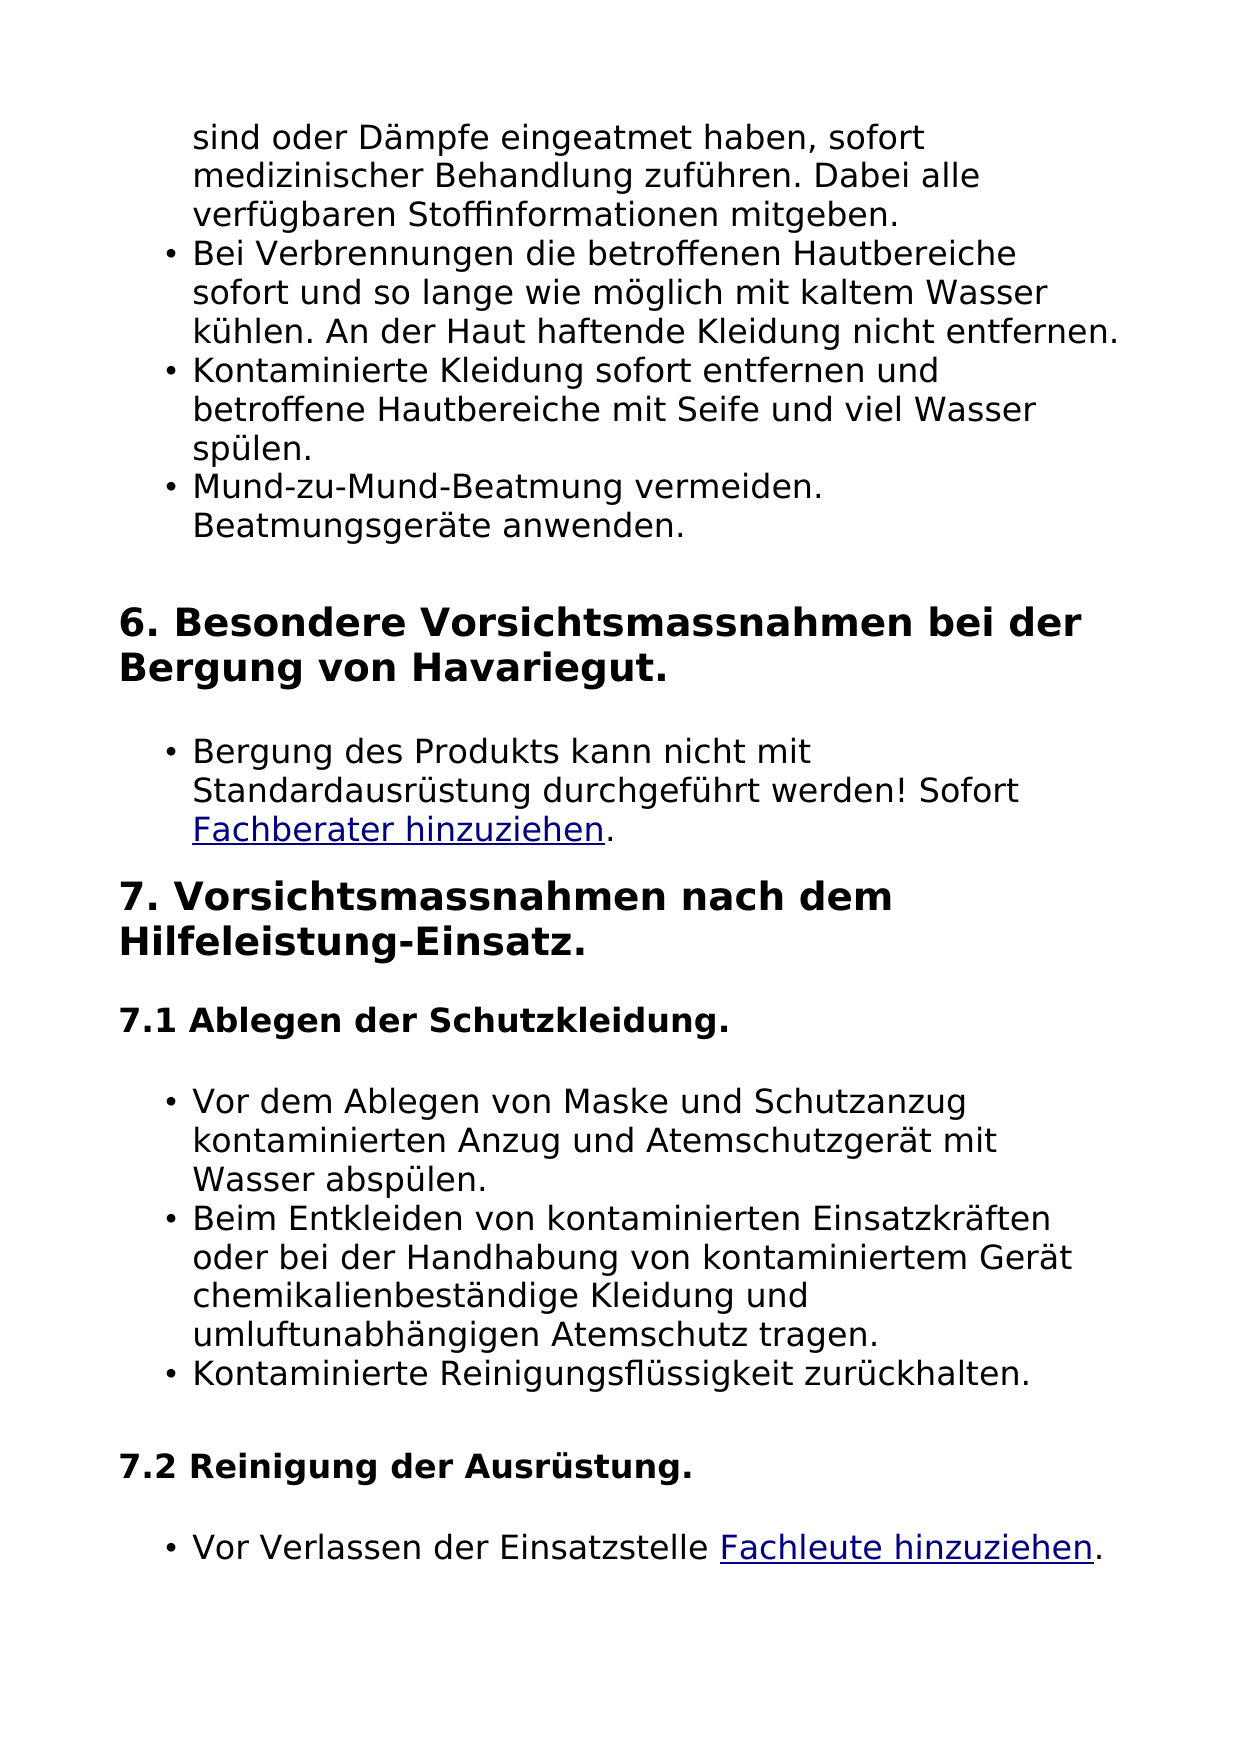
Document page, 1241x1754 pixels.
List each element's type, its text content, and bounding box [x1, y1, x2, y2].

list Mund-zu-Mund-Beatmung vermeiden. Beatmungsgeräte anwenden. [177, 468, 1122, 546]
list sind oder Dämpfe eingeatmet haben, sofort medizinischer Behandlung zuführen. Dabei alle verfügbaren Stoffinformationen mitgeben. [177, 118, 1122, 235]
subtitle 7. Vorsichtsmassnahmen nach dem Hilfeleistung-Einsatz. [118, 874, 1122, 964]
list Vor dem Ablegen von Maske und Schutzanzug kontaminierten Anzug und Atemschutzgerät mit Wasser abspülen. [177, 1083, 1122, 1199]
list Bei Verbrennungen die betroffenen Hautbereiche sofort und so lange wie möglich mit kaltem Wasser kühlen. An der Haut haftende Kleidung nicht entfernen. [177, 235, 1122, 351]
subtitle 7.2 Reinigung der Ausrüstung. [118, 1448, 1122, 1487]
list Bergung des Produkts kann nicht mit Standardausrüstung durchgeführt werden! Sofort Fachberater hinzuziehen. [177, 732, 1122, 849]
list Vor Verlassen der Einsatzstelle Fachleute hinzuziehen. [177, 1529, 1122, 1568]
subtitle 6. Besondere Vorsichtsmassnahmen bei der Bergung von Havariegut. [118, 600, 1122, 690]
list Kontaminierte Kleidung sofort entfernen und betroffene Hautbereiche mit Seife und viel Wasser spülen. [177, 351, 1122, 468]
subtitle 7.1 Ablegen der Schutzkleidung. [118, 1002, 1122, 1041]
list Kontaminierte Reinigungsflüssigkeit zurückhalten. [177, 1355, 1122, 1393]
list Beim Entkleiden von kontaminierten Einsatzkräften oder bei der Handhabung von kontaminiertem Gerät chemikalienbeständige Kleidung und umluftunabhängigen Atemschutz tragen. [177, 1199, 1122, 1355]
